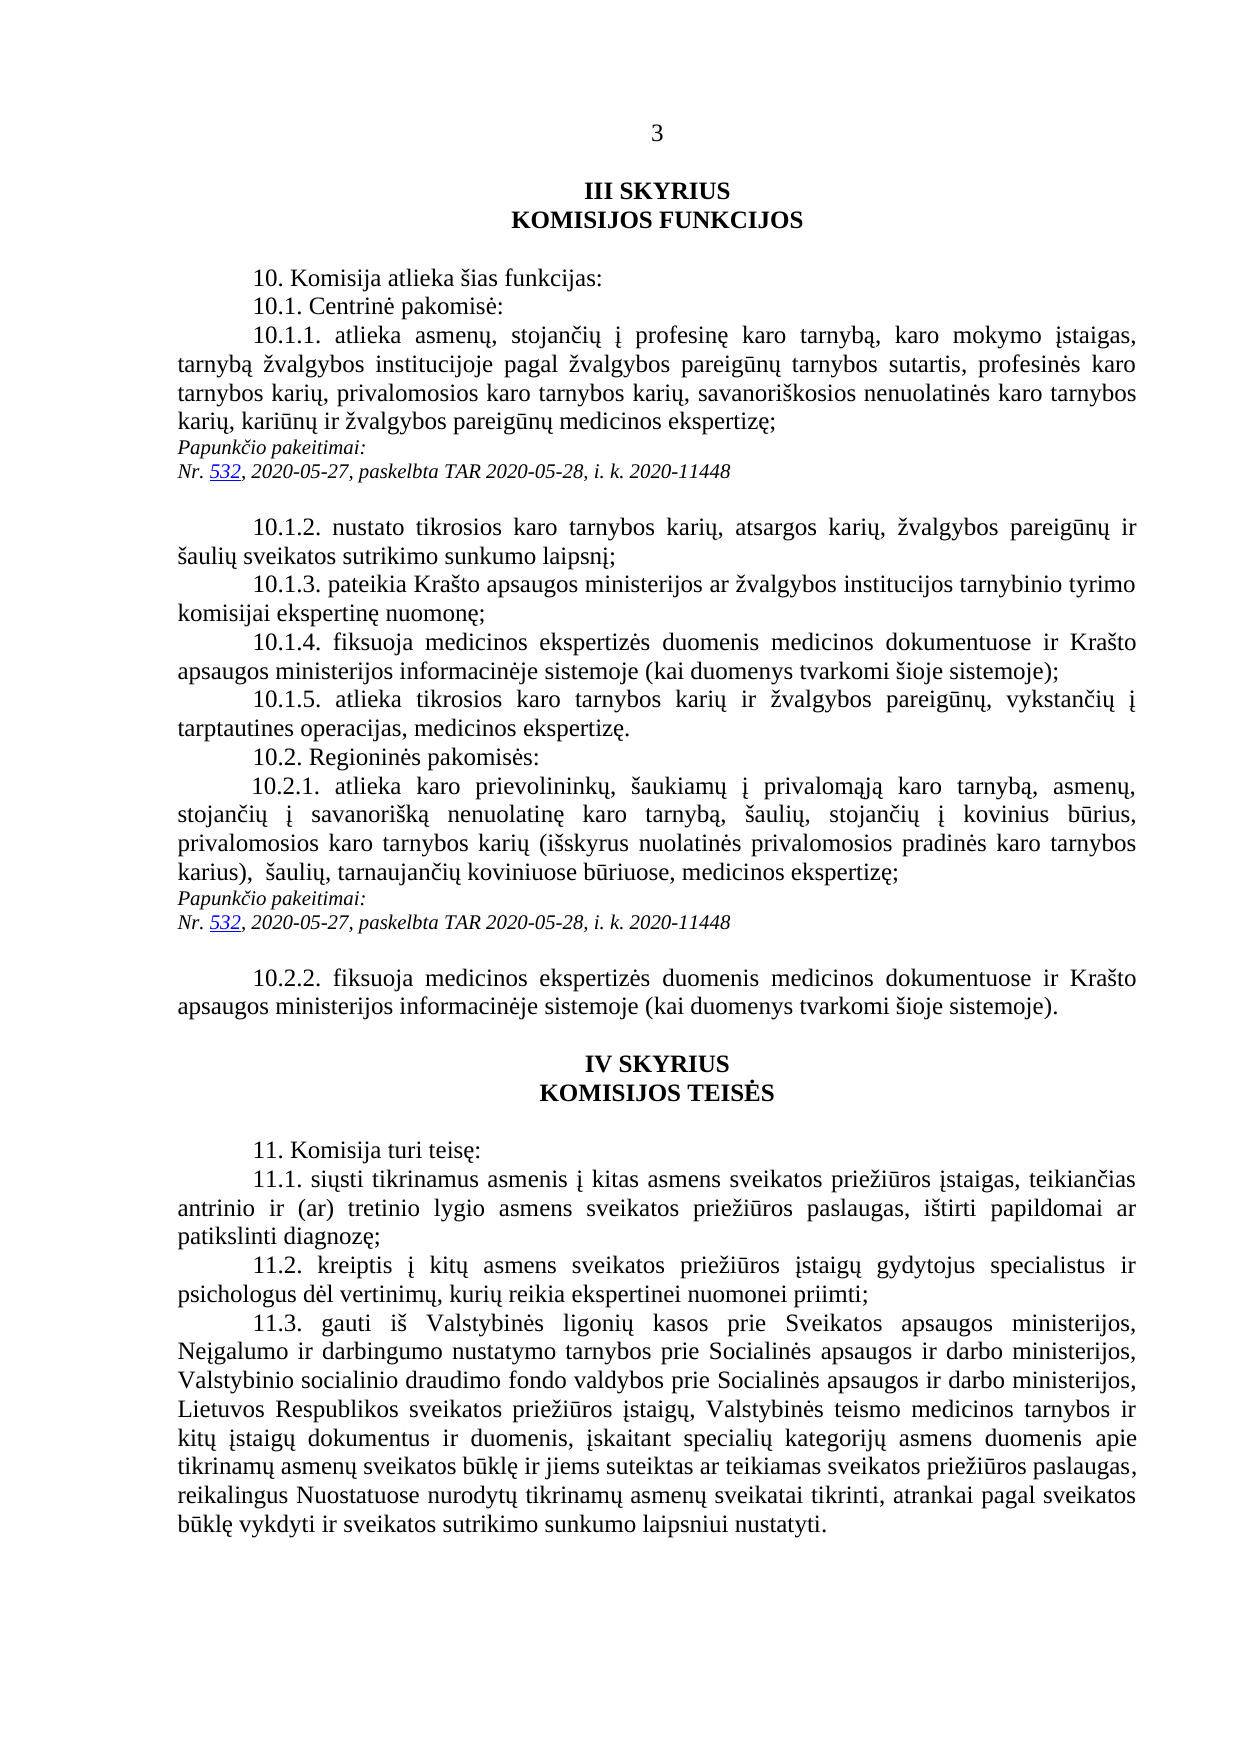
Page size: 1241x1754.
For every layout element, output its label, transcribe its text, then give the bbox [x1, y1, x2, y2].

text 10.1.2. nustato tikrosios karo tarnybos karių, atsargos karių, žvalgybos pareigūnų ir šaulių sveikatos sutrikimo sunkumo laipsnį; [177, 512, 1137, 569]
text 10.1.5. atlieka tikrosios karo tarnybos karių ir žvalgybos pareigūnų, vykstančių į tarptautines operacijas, medicinos ekspertizę. [177, 684, 1137, 742]
text Papunkčio pakeitimai: [177, 886, 1137, 910]
text 11.3. gauti iš Valstybinės ligonių kasos prie Sveikatos apsaugos ministerijos, Neįgalumo ir darbingumo nustatymo tarnybos prie Socialinės apsaugos ir darbo ministerijos, Valstybinio socialinio draudimo fondo valdybos prie Socialinės apsaugos ir darbo ministerijos, Lietuvos Respublikos sveikatos priežiūros įstaigų, Valstybinės teismo medicinos tarnybos ir kitų įstaigų dokumentus ir duomenis, įskaitant specialių kategorijų asmens duomenis apie tikrinamų asmenų sveikatos būklę ir jiems suteiktas ar teikiamas sveikatos priežiūros paslaugas, reikalingus Nuostatuose nurodytų tikrinamų asmenų sveikatai tikrinti, atrankai pagal sveikatos būklę vykdyti ir sveikatos sutrikimo sunkumo laipsniui nustatyti. [177, 1308, 1137, 1538]
text 10. Komisija atlieka šias funkcijas: [177, 263, 1137, 291]
text III SKYRIUS [177, 176, 1137, 205]
text 10.1.1. atlieka asmenų, stojančių į profesinę karo tarnybą, karo mokymo įstaigas, tarnybą žvalgybos institucijoje pagal žvalgybos pareigūnų tarnybos sutartis, profesinės karo tarnybos karių, privalomosios karo tarnybos karių, savanoriškosios nenuolatinės karo tarnybos karių, kariūnų ir žvalgybos pareigūnų medicinos ekspertizę; [177, 320, 1137, 435]
text 11. Komisija turi teisę: [177, 1135, 1137, 1164]
text Nr. 532, 2020-05-27, paskelbta TAR 2020-05-28, i. k. 2020-11448 [177, 459, 1137, 483]
text IV SKYRIUS [177, 1049, 1137, 1078]
text 10.1.4. fiksuoja medicinos ekspertizės duomenis medicinos dokumentuose ir Krašto apsaugos ministerijos informacinėje sistemoje (kai duomenys tvarkomi šioje sistemoje); [177, 627, 1137, 684]
text 10.2.1. atlieka karo prievolininkų, šaukiamų į privalomąją karo tarnybą, asmenų, stojančių į savanorišką nenuolatinę karo tarnybą, šaulių, stojančių į kovinius būrius, privalomosios karo tarnybos karių (išskyrus nuolatinės privalomosios pradinės karo tarnybos karius), šaulių, tarnaujančių koviniuose būriuose, medicinos ekspertizę; [177, 771, 1137, 886]
text KOMISIJOS FUNKCIJOS [177, 205, 1137, 234]
text Nr. 532, 2020-05-27, paskelbta TAR 2020-05-28, i. k. 2020-11448 [177, 910, 1137, 934]
text 10.1. Centrinė pakomisė: [177, 291, 1137, 320]
text Papunkčio pakeitimai: [177, 435, 1137, 459]
text 10.1.3. pateikia Krašto apsaugos ministerijos ar žvalgybos institucijos tarnybinio tyrimo komisijai ekspertinę nuomonę; [177, 569, 1137, 627]
text 11.1. siųsti tikrinamus asmenis į kitas asmens sveikatos priežiūros įstaigas, teikiančias antrinio ir (ar) tretinio lygio asmens sveikatos priežiūros paslaugas, ištirti papildomai ar patikslinti diagnozę; [177, 1164, 1137, 1250]
text 10.2. Regioninės pakomisės: [177, 742, 1137, 771]
text KOMISIJOS TEISĖS [177, 1078, 1137, 1106]
text 10.2.2. fiksuoja medicinos ekspertizės duomenis medicinos dokumentuose ir Krašto apsaugos ministerijos informacinėje sistemoje (kai duomenys tvarkomi šioje sistemoje). [177, 963, 1137, 1020]
text 11.2. kreiptis į kitų asmens sveikatos priežiūros įstaigų gydytojus specialistus ir psichologus dėl vertinimų, kurių reikia ekspertinei nuomonei priimti; [177, 1250, 1137, 1308]
